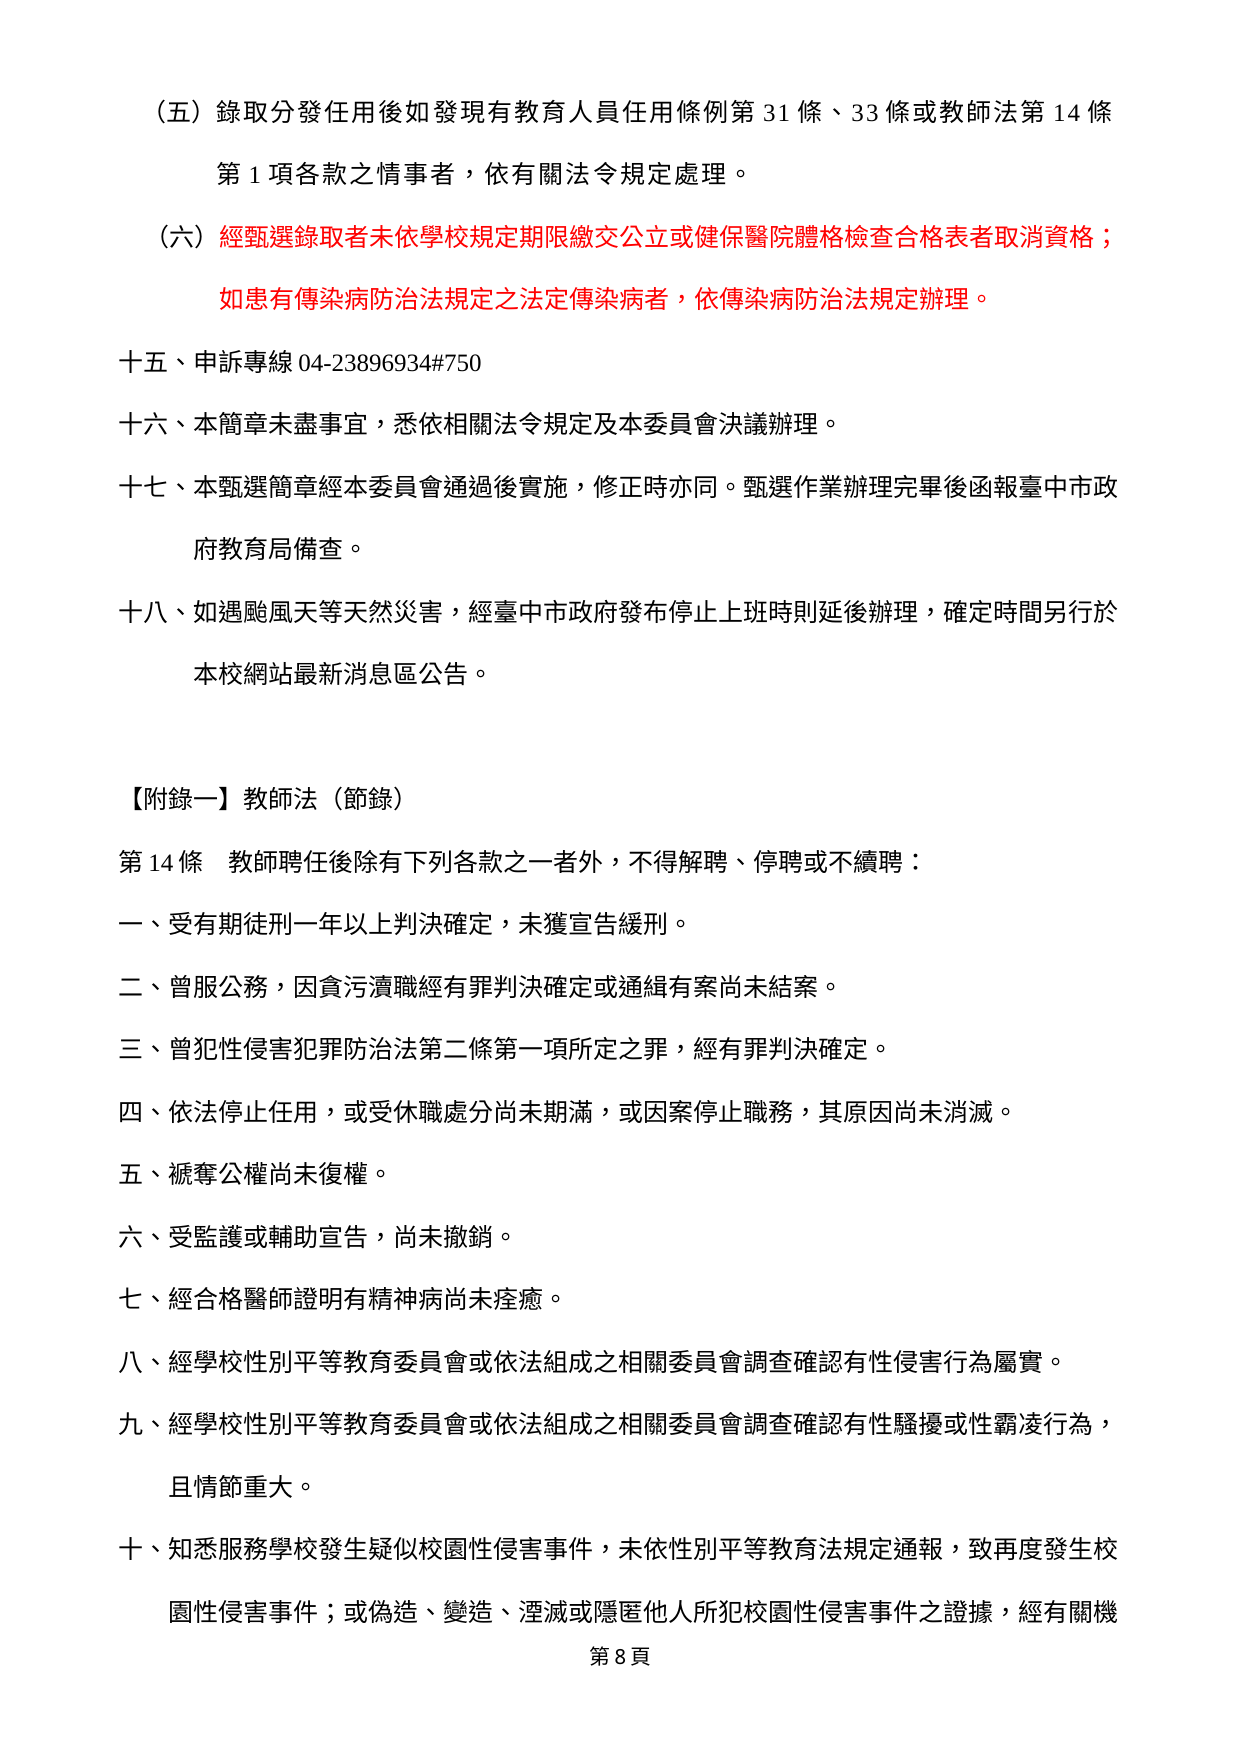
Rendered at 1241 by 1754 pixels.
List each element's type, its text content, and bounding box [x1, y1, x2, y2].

text 三、曾犯性侵害犯罪防治法第二條第一項所定之罪，經有罪判決確定。 [118, 1006, 1122, 1068]
text 十六、本簡章未盡事宜，悉依相關法令規定及本委員會決議辦理。 [118, 381, 1122, 443]
text （五）錄取分發任用後如發現有教育人員任用條例第31條、33條或教師法第14條第1項各款之情事者，依有關法令規定處理。 [141, 68, 1122, 193]
text 十七、本甄選簡章經本委員會通過後實施，修正時亦同。甄選作業辦理完畢後函報臺中市政府教育局備查。 [118, 443, 1122, 568]
text （六）經甄選錄取者未依學校規定期限繳交公立或健保醫院體格檢查合格表者取消資格；如患有傳染病防治法規定之法定傳染病者，依傳染病防治法規定辦理。 [144, 193, 1122, 318]
text 第14條 教師聘任後除有下列各款之一者外，不得解聘、停聘或不續聘： [118, 818, 1122, 881]
text 十五、申訴專線04-23896934#750 [118, 318, 1122, 381]
text 六、受監護或輔助宣告，尚未撤銷。 [118, 1193, 1122, 1256]
text 二、曾服公務，因貪污瀆職經有罪判決確定或通緝有案尚未結案。 [118, 943, 1122, 1006]
text 一、受有期徒刑一年以上判決確定，未獲宣告緩刑。 [118, 881, 1122, 943]
text 九、經學校性別平等教育委員會或依法組成之相關委員會調查確認有性騷擾或性霸凌行為，且情節重大。 [118, 1381, 1122, 1506]
text 十八、如遇颱風天等天然災害，經臺中市政府發布停止上班時則延後辦理，確定時間另行於本校網站最新消息區公告。 [118, 568, 1122, 693]
text 四、依法停止任用，或受休職處分尚未期滿，或因案停止職務，其原因尚未消滅。 [118, 1068, 1122, 1131]
text 十、知悉服務學校發生疑似校園性侵害事件，未依性別平等教育法規定通報，致再度發生校園性侵害事件；或偽造、變造、湮滅或隱匿他人所犯校園性侵害事件之證據，經有關機 [118, 1506, 1122, 1631]
text 【附錄一】教師法（節錄） [118, 756, 1122, 818]
text 八、經學校性別平等教育委員會或依法組成之相關委員會調查確認有性侵害行為屬實。 [118, 1318, 1122, 1381]
text 七、經合格醫師證明有精神病尚未痊癒。 [118, 1256, 1122, 1318]
text 五、褫奪公權尚未復權。 [118, 1131, 1122, 1193]
